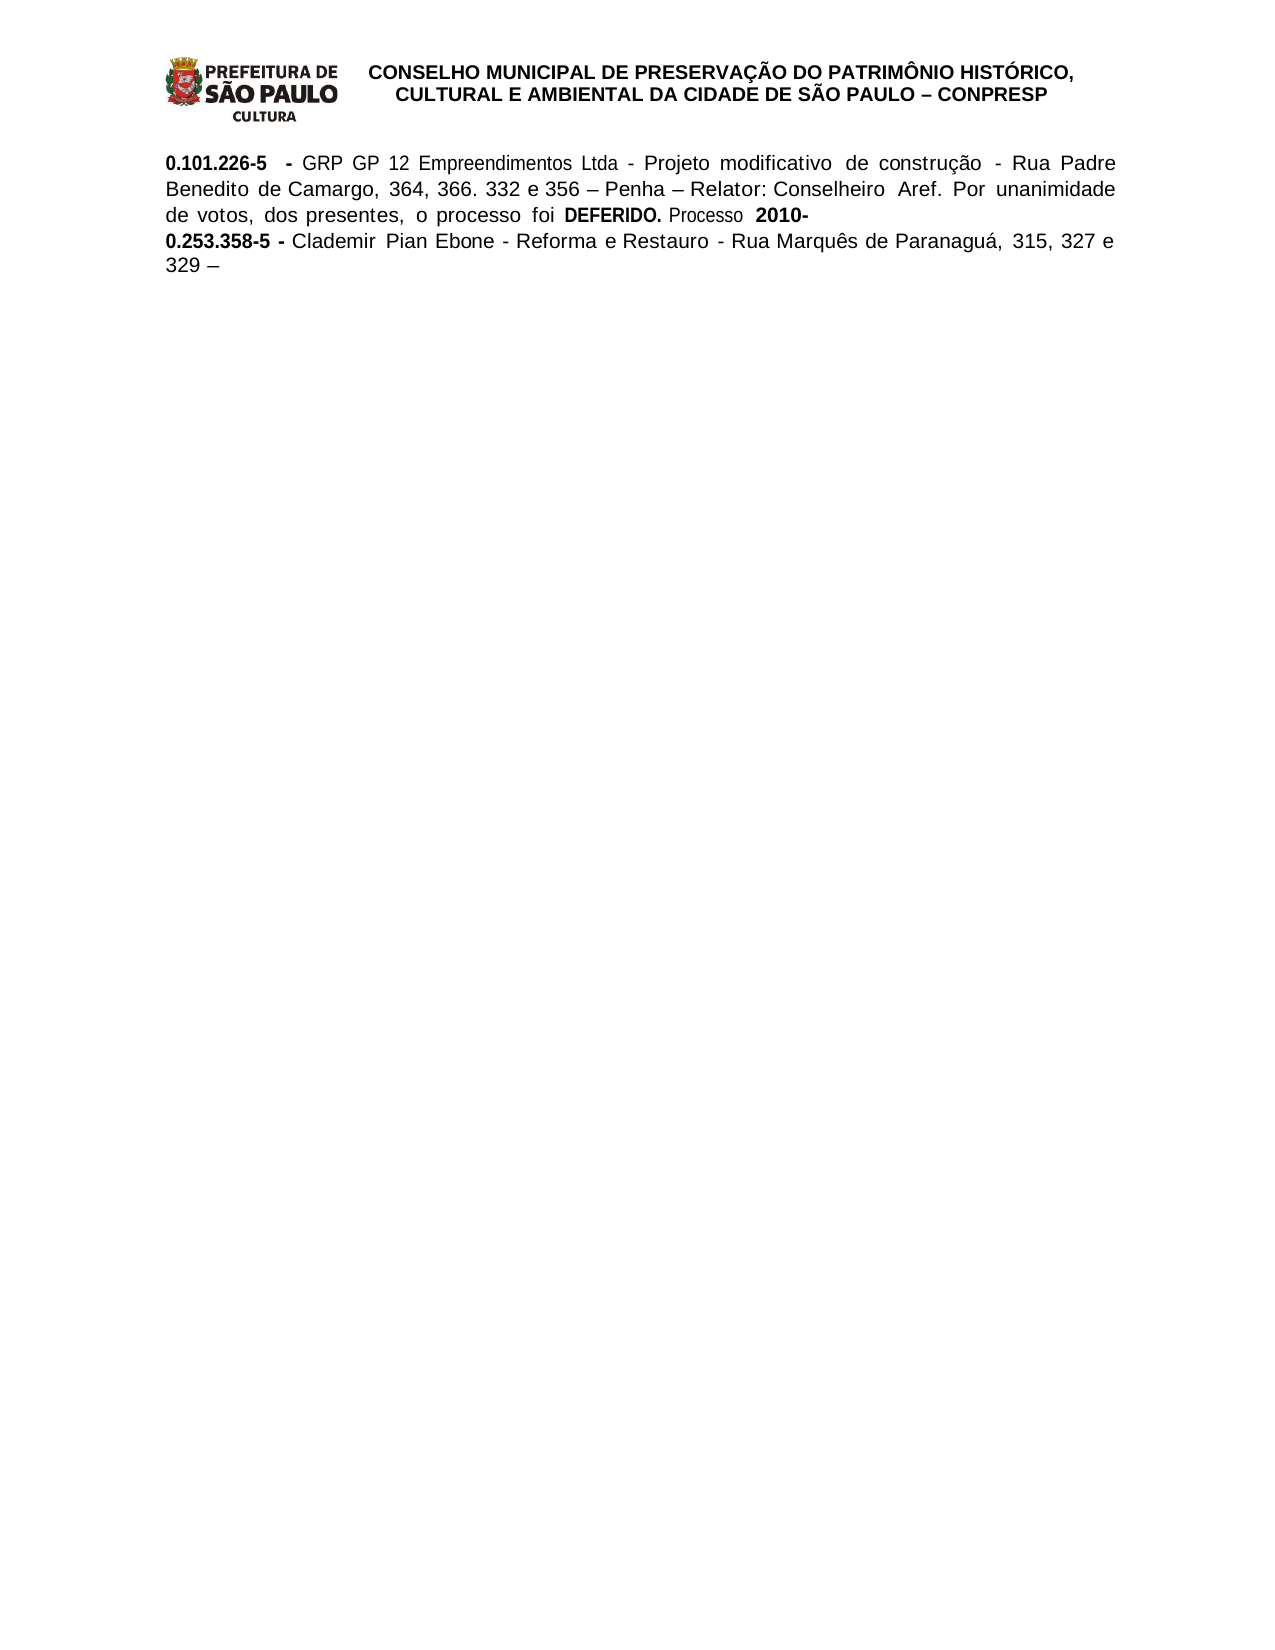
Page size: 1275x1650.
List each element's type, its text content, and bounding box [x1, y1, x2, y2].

text 0.101.226-5 - GRP GP 12 Empreendimentos Ltda - Projeto modificativo de construção - Rua Padre Benedito de Camargo, 364, 366. 332 e 356 – Penha – Relator: Conselheiro Aref. Por unanimidade de votos, dos presentes, o processo foi DEFERIDO. Processo 2010- [165, 150, 1116, 226]
text 0.253.358-5 - Clademir Pian Ebone - Reforma e Restauro - Rua Marquês de Paranaguá, 315, 327 e 329 – [165, 228, 1115, 276]
